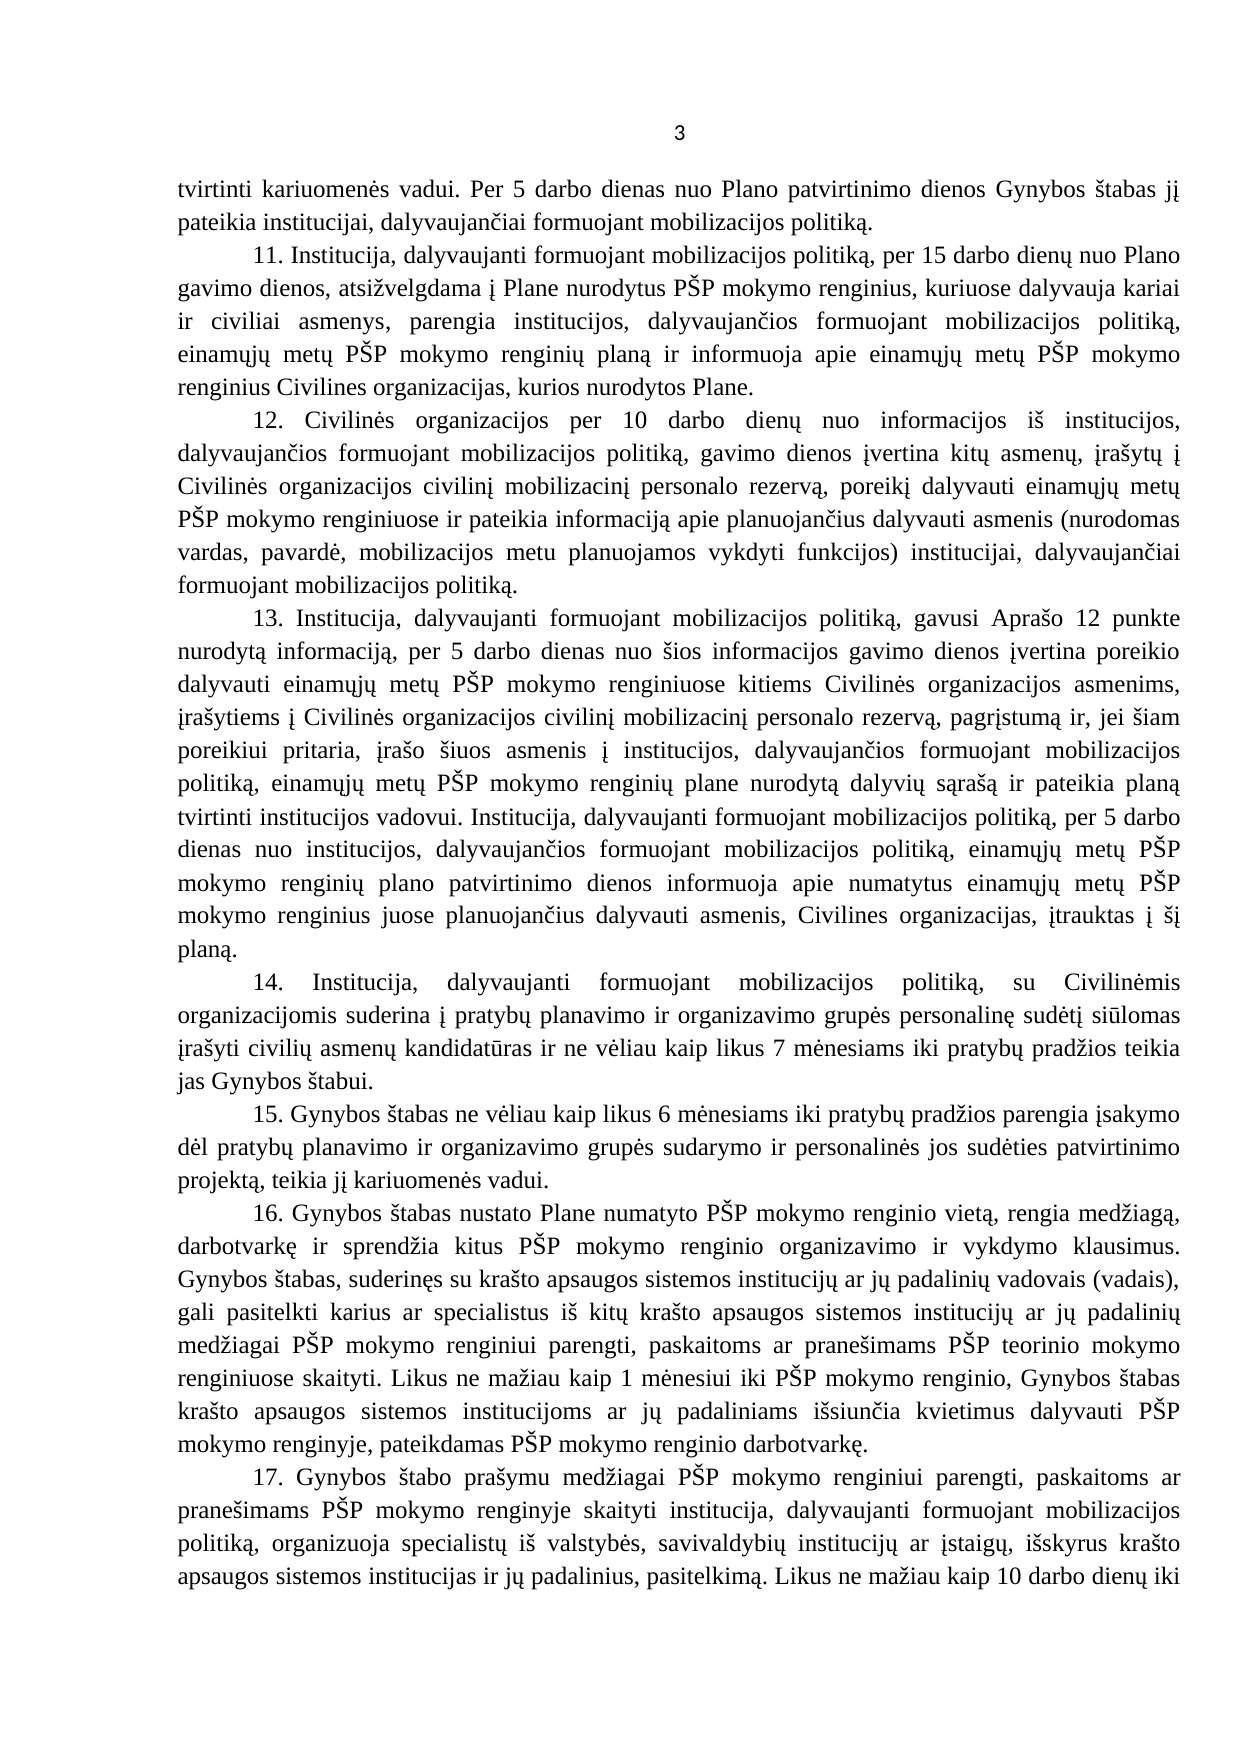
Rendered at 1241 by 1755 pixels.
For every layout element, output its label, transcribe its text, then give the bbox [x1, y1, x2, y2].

text 12. Civilinės organizacijos per 10 darbo dienų nuo informacijos iš institucijos, dalyvaujančios formuojant mobilizacijos politiką, gavimo dienos įvertina kitų asmenų, įrašytų į Civilinės organizacijos civilinį mobilizacinį personalo rezervą, poreikį dalyvauti einamųjų metų PŠP mokymo renginiuose ir pateikia informaciją apie planuojančius dalyvauti asmenis (nurodomas vardas, pavardė, mobilizacijos metu planuojamos vykdyti funkcijos) institucijai, dalyvaujančiai formuojant mobilizacijos politiką. [177, 405, 1181, 599]
text 13. Institucija, dalyvaujanti formuojant mobilizacijos politiką, gavusi Aprašo 12 punkte nurodytą informaciją, per 5 darbo dienas nuo šios informacijos gavimo dienos įvertina poreikio dalyvauti einamųjų metų PŠP mokymo renginiuose kitiems Civilinės organizacijos asmenims, įrašytiems į Civilinės organizacijos civilinį mobilizacinį personalo rezervą, pagrįstumą ir, jei šiam poreikiui pritaria, įrašo šiuos asmenis į institucijos, dalyvaujančios formuojant mobilizacijos politiką, einamųjų metų PŠP mokymo renginių plane nurodytą dalyvių sąrašą ir pateikia planą tvirtinti institucijos vadovui. Institucija, dalyvaujanti formuojant mobilizacijos politiką, per 5 darbo dienas nuo institucijos, dalyvaujančios formuojant mobilizacijos politiką, einamųjų metų PŠP mokymo renginių plano patvirtinimo dienos informuoja apie numatytus einamųjų metų PŠP mokymo renginius juose planuojančius dalyvauti asmenis, Civilines organizacijas, įtrauktas į šį planą. [177, 603, 1181, 962]
text 16. Gynybos štabas nustato Plane numatyto PŠP mokymo renginio vietą, rengia medžiagą, darbotvarkę ir sprendžia kitus PŠP mokymo renginio organizavimo ir vykdymo klausimus. Gynybos štabas, suderinęs su krašto apsaugos sistemos institucijų ar jų padalinių vadovais (vadais), gali pasitelkti karius ar specialistus iš kitų krašto apsaugos sistemos institucijų ar jų padalinių medžiagai PŠP mokymo renginiui parengti, paskaitoms ar pranešimams PŠP teorinio mokymo renginiuose skaityti. Likus ne mažiau kaip 1 mėnesiui iki PŠP mokymo renginio, Gynybos štabas krašto apsaugos sistemos institucijoms ar jų padaliniams išsiunčia kvietimus dalyvauti PŠP mokymo renginyje, pateikdamas PŠP mokymo renginio darbotvarkę. [177, 1198, 1181, 1458]
text 17. Gynybos štabo prašymu medžiagai PŠP mokymo renginiui parengti, paskaitoms ar pranešimams PŠP mokymo renginyje skaityti institucija, dalyvaujanti formuojant mobilizacijos politiką, organizuoja specialistų iš valstybės, savivaldybių institucijų ar įstaigų, išskyrus krašto apsaugos sistemos institucijas ir jų padalinius, pasitelkimą. Likus ne mažiau kaip 10 darbo dienų iki [177, 1462, 1181, 1590]
text 14. Institucija, dalyvaujanti formuojant mobilizacijos politiką, su Civilinėmis organizacijomis suderina į pratybų planavimo ir organizavimo grupės personalinę sudėtį siūlomas įrašyti civilių asmenų kandidatūras ir ne vėliau kaip likus 7 mėnesiams iki pratybų pradžios teikia jas Gynybos štabui. [177, 967, 1181, 1094]
text tvirtinti kariuomenės vadui. Per 5 darbo dienas nuo Plano patvirtinimo dienos Gynybos štabas jį pateikia institucijai, dalyvaujančiai formuojant mobilizacijos politiką. [177, 174, 1181, 236]
text 15. Gynybos štabas ne vėliau kaip likus 6 mėnesiams iki pratybų pradžios parengia įsakymo dėl pratybų planavimo ir organizavimo grupės sudarymo ir personalinės jos sudėties patvirtinimo projektą, teikia jį kariuomenės vadui. [177, 1099, 1181, 1193]
text 11. Institucija, dalyvaujanti formuojant mobilizacijos politiką, per 15 darbo dienų nuo Plano gavimo dienos, atsižvelgdama į Plane nurodytus PŠP mokymo renginius, kuriuose dalyvauja kariai ir civiliai asmenys, parengia institucijos, dalyvaujančios formuojant mobilizacijos politiką, einamųjų metų PŠP mokymo renginių planą ir informuoja apie einamųjų metų PŠP mokymo renginius Civilines organizacijas, kurios nurodytos Plane. [177, 240, 1181, 401]
